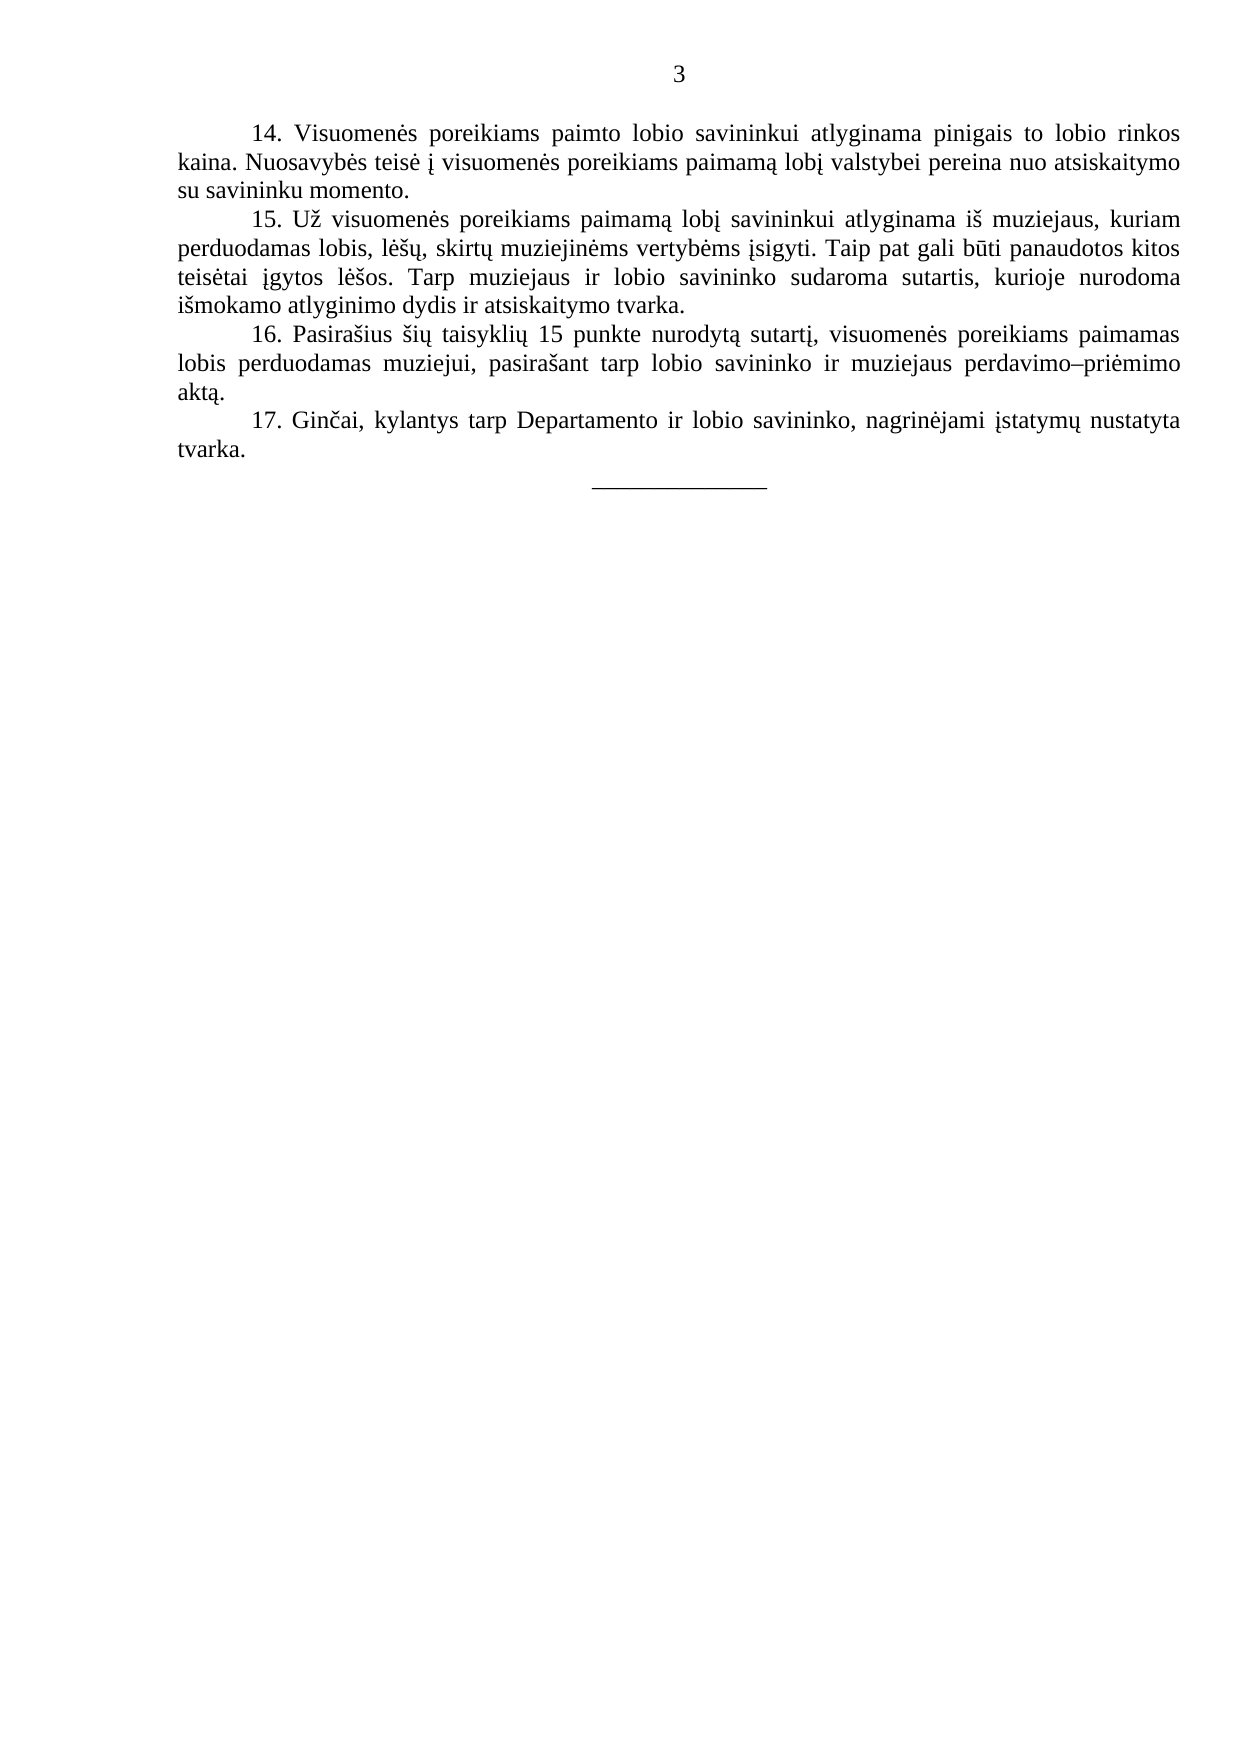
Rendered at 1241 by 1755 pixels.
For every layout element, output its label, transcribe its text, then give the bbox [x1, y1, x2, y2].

text 16. Pasirašius šių taisyklių 15 punkte nurodytą sutartį, visuomenės poreikiams paimamas lobis perduodamas muziejui, pasirašant tarp lobio savininko ir muziejaus perdavimo–priėmimo aktą. [177, 319, 1181, 406]
text 14. Visuomenės poreikiams paimto lobio savininkui atlyginama pinigais to lobio rinkos kaina. Nuosavybės teisė į visuomenės poreikiams paimamą lobį valstybei pereina nuo atsiskaitymo su savininku momento. [177, 118, 1181, 204]
text ______________ [177, 463, 1181, 492]
text 17. Ginčai, kylantys tarp Departamento ir lobio savininko, nagrinėjami įstatymų nustatyta tvarka. [177, 406, 1181, 463]
text 15. Už visuomenės poreikiams paimamą lobį savininkui atlyginama iš muziejaus, kuriam perduodamas lobis, lėšų, skirtų muziejinėms vertybėms įsigyti. Taip pat gali būti panaudotos kitos teisėtai įgytos lėšos. Tarp muziejaus ir lobio savininko sudaroma sutartis, kurioje nurodoma išmokamo atlyginimo dydis ir atsiskaitymo tvarka. [177, 204, 1181, 319]
